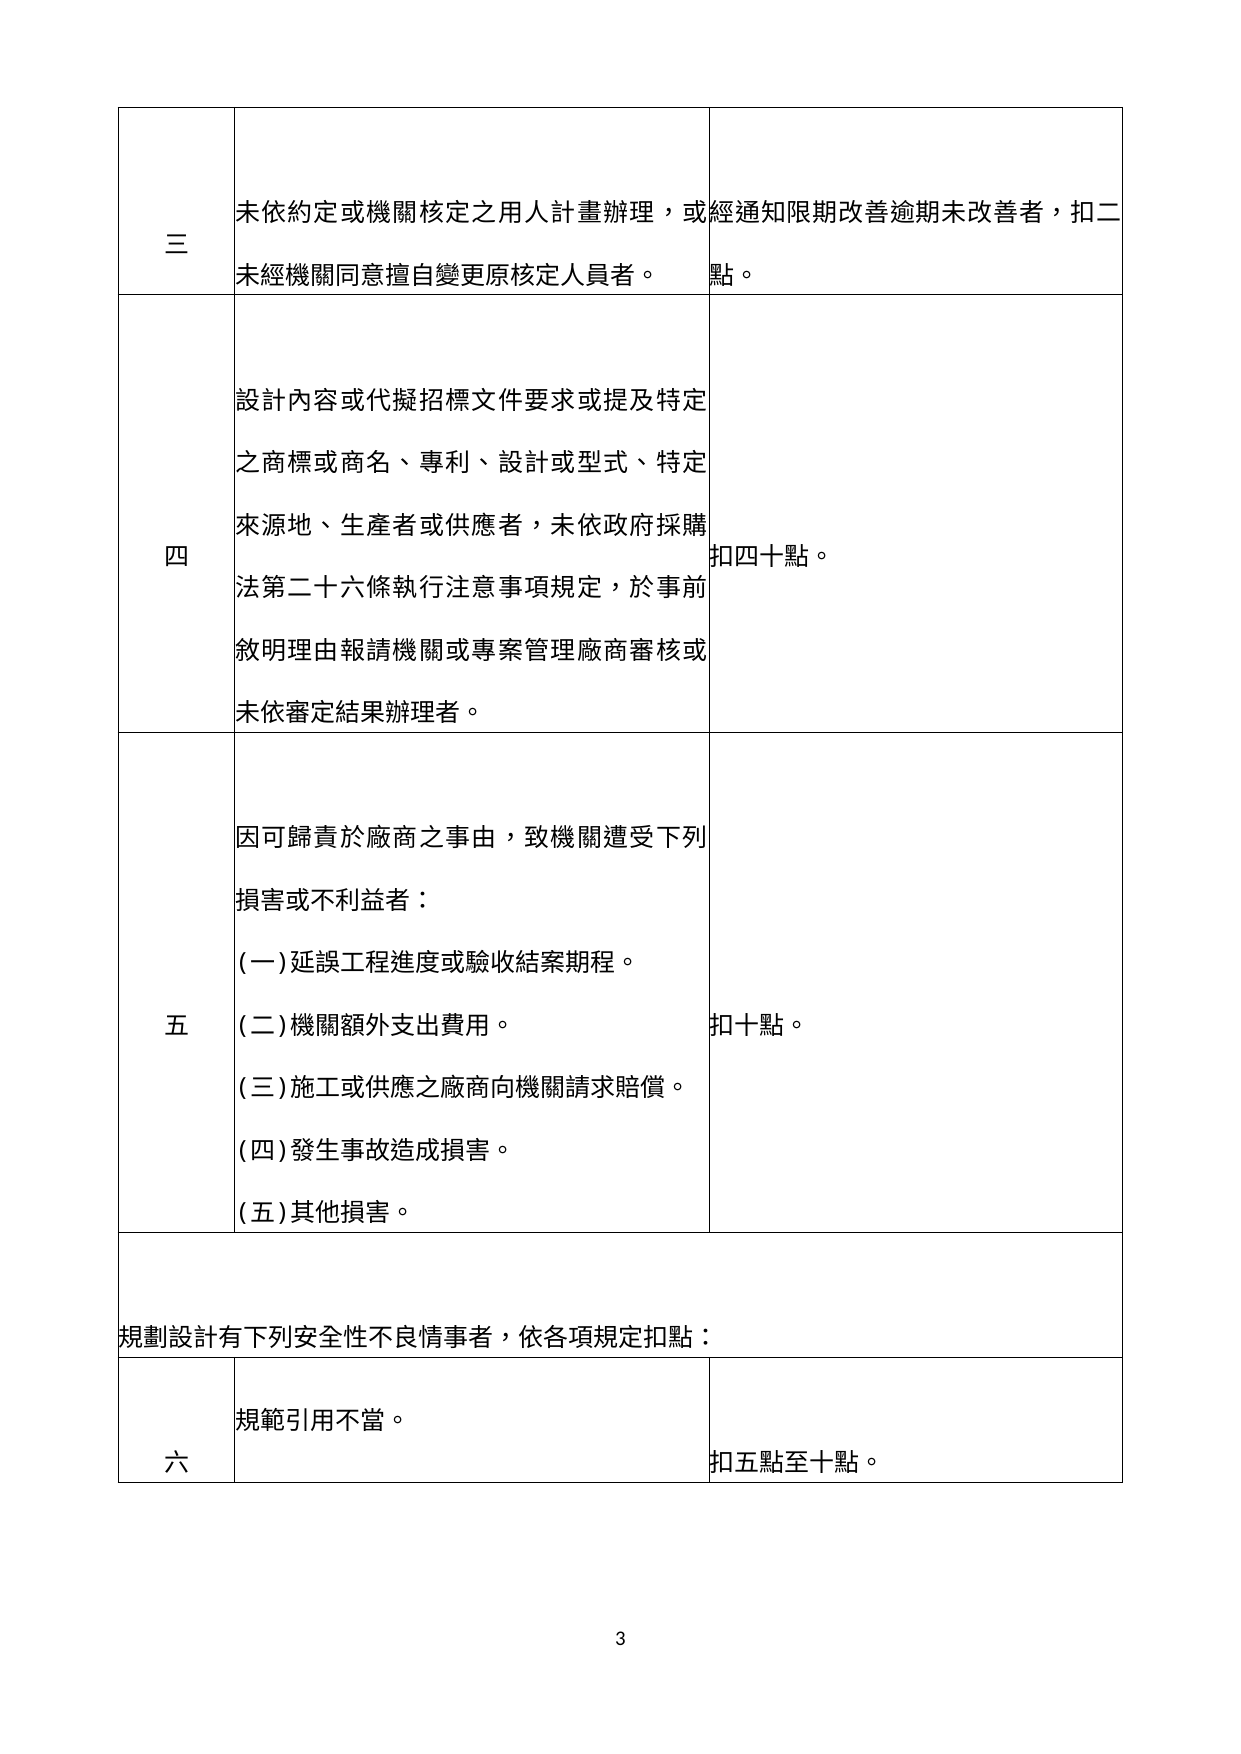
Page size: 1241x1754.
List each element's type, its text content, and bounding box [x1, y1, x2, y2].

table_cell 未依約定或機關核定之用人計畫辦理，或未經機關同意擅自變更原核定人員者。 [235, 108, 709, 294]
table_cell 三 [119, 108, 234, 294]
table_cell 經通知限期改善逾期未改善者，扣二點。 [710, 108, 1122, 294]
table_cell 四 [119, 295, 234, 732]
table_cell 因可歸責於廠商之事由，致機關遭受下列損害或不利益者： (一)延誤工程進度或驗收結案期程。 (二)機關額外支出費用。 (三)施工或供應之廠商向機關請求賠償。 (四)發生事故造成損害。 (五)其他損害。 [235, 733, 709, 1232]
table_cell 五 [119, 733, 234, 1232]
table_cell 扣五點至十點。 [710, 1358, 1122, 1482]
table_cell 設計內容或代擬招標文件要求或提及特定之商標或商名、專利、設計或型式、特定來源地、生產者或供應者，未依政府採購法第二十六條執行注意事項規定，於事前敘明理由報請機關或專案管理廠商審核或未依審定結果辦理者。 [235, 295, 709, 732]
table_cell 扣十點。 [710, 733, 1122, 1232]
table_cell 扣四十點。 [710, 295, 1122, 732]
table_cell 六 [119, 1358, 234, 1482]
table_cell 規劃設計有下列安全性不良情事者，依各項規定扣點： [119, 1233, 1122, 1357]
table_cell 規範引用不當。 [235, 1358, 709, 1482]
